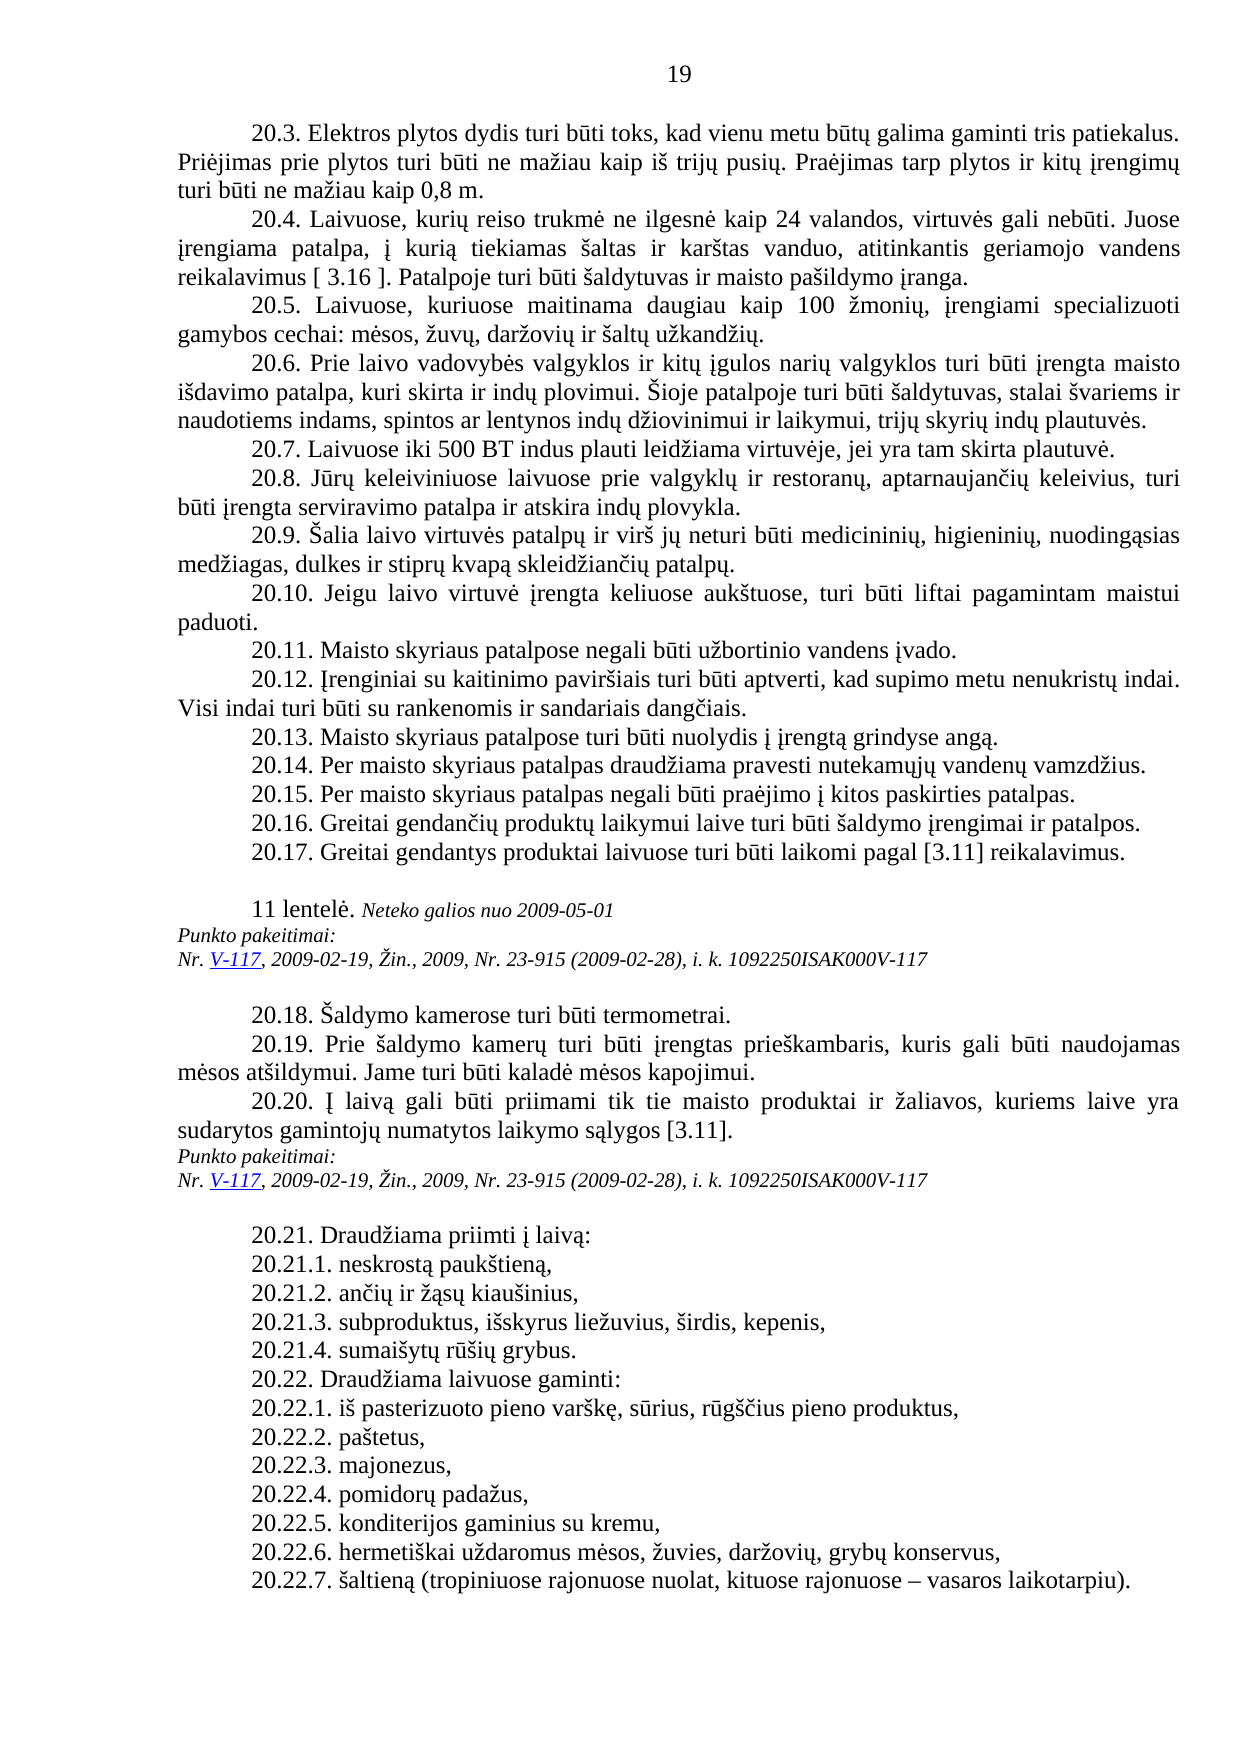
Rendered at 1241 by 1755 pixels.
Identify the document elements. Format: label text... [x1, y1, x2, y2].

text 20.10. Jeigu laivo virtuvė įrengta keliuose aukštuose, turi būti liftai pagamintam maistui paduoti. [177, 578, 1181, 636]
text 20.6. Prie laivo vadovybės valgyklos ir kitų įgulos narių valgyklos turi būti įrengta maisto išdavimo patalpa, kuri skirta ir indų plovimui. Šioje patalpoje turi būti šaldytuvas, stalai švariems ir naudotiems indams, spintos ar lentynos indų džiovinimui ir laikymui, trijų skyrių indų plautuvės. [177, 348, 1181, 434]
text 20.3. Elektros plytos dydis turi būti toks, kad vienu metu būtų galima gaminti tris patiekalus. Priėjimas prie plytos turi būti ne mažiau kaip iš trijų pusių. Praėjimas tarp plytos ir kitų įrengimų turi būti ne mažiau kaip 0,8 m. [177, 118, 1181, 204]
text Nr. V-117, 2009-02-19, Žin., 2009, Nr. 23-915 (2009-02-28), i. k. 1092250ISAK000V-117 [177, 1168, 1181, 1192]
text 20.22. Draudžiama laivuose gaminti: [177, 1364, 1181, 1393]
text 20.21.2. ančių ir žąsų kiaušinius, [177, 1278, 1181, 1307]
text 20.22.2. paštetus, [177, 1422, 1181, 1451]
text 20.21.1. neskrostą paukštieną, [177, 1249, 1181, 1278]
text 20.20. Į laivą gali būti priimami tik tie maisto produktai ir žaliavos, kuriems laive yra sudarytos gamintojų numatytos laikymo sąlygos [3.11]. [177, 1086, 1181, 1144]
text 20.13. Maisto skyriaus patalpose turi būti nuolydis į įrengtą grindyse angą. [177, 722, 1181, 751]
text 20.22.5. konditerijos gaminius su kremu, [177, 1508, 1181, 1537]
text 20.22.7. šaltieną (tropiniuose rajonuose nuolat, kituose rajonuose – vasaros laikotarpiu). [177, 1566, 1181, 1594]
text 20.17. Greitai gendantys produktai laivuose turi būti laikomi pagal [3.11] reikalavimus. [177, 837, 1181, 866]
text 20.21. Draudžiama priimti į laivą: [177, 1221, 1181, 1249]
text 20.22.3. majonezus, [177, 1451, 1181, 1479]
text 20.16. Greitai gendančių produktų laikymui laive turi būti šaldymo įrengimai ir patalpos. [177, 808, 1181, 837]
text 20.7. Laivuose iki 500 BT indus plauti leidžiama virtuvėje, jei yra tam skirta plautuvė. [177, 434, 1181, 463]
text 20.11. Maisto skyriaus patalpose negali būti užbortinio vandens įvado. [177, 636, 1181, 664]
text 20.22.6. hermetiškai uždaromus mėsos, žuvies, daržovių, grybų konservus, [177, 1537, 1181, 1566]
text Punkto pakeitimai: [177, 1144, 1181, 1168]
text 20.5. Laivuose, kuriuose maitinama daugiau kaip 100 žmonių, įrengiami specializuoti gamybos cechai: mėsos, žuvų, daržovių ir šaltų užkandžių. [177, 291, 1181, 348]
text 20.14. Per maisto skyriaus patalpas draudžiama pravesti nutekamųjų vandenų vamzdžius. [177, 751, 1181, 779]
text Nr. V-117, 2009-02-19, Žin., 2009, Nr. 23-915 (2009-02-28), i. k. 1092250ISAK000V-117 [177, 947, 1181, 971]
text 20.22.1. iš pasterizuoto pieno varškę, sūrius, rūgščius pieno produktus, [177, 1393, 1181, 1422]
text 20.12. Įrenginiai su kaitinimo paviršiais turi būti aptverti, kad supimo metu nenukristų indai. Visi indai turi būti su rankenomis ir sandariais dangčiais. [177, 664, 1181, 722]
text 20.21.3. subproduktus, išskyrus liežuvius, širdis, kepenis, [177, 1307, 1181, 1336]
text 20.15. Per maisto skyriaus patalpas negali būti praėjimo į kitos paskirties patalpas. [177, 779, 1181, 808]
text 20.19. Prie šaldymo kamerų turi būti įrengtas prieškambaris, kuris gali būti naudojamas mėsos atšildymui. Jame turi būti kaladė mėsos kapojimui. [177, 1029, 1181, 1086]
text 20.18. Šaldymo kamerose turi būti termometrai. [177, 1000, 1181, 1029]
text 11 lentelė. Neteko galios nuo 2009-05-01 [177, 894, 1181, 923]
text 20.22.4. pomidorų padažus, [177, 1479, 1181, 1508]
text 20.9. Šalia laivo virtuvės patalpų ir virš jų neturi būti medicininių, higieninių, nuodingąsias medžiagas, dulkes ir stiprų kvapą skleidžiančių patalpų. [177, 521, 1181, 578]
text 20.8. Jūrų keleiviniuose laivuose prie valgyklų ir restoranų, aptarnaujančių keleivius, turi būti įrengta serviravimo patalpa ir atskira indų plovykla. [177, 463, 1181, 521]
text 20.21.4. sumaišytų rūšių grybus. [177, 1336, 1181, 1364]
text 20.4. Laivuose, kurių reiso trukmė ne ilgesnė kaip 24 valandos, virtuvės gali nebūti. Juose įrengiama patalpa, į kurią tiekiamas šaltas ir karštas vanduo, atitinkantis geriamojo vandens reikalavimus [ 3.16 ]. Patalpoje turi būti šaldytuvas ir maisto pašildymo įranga. [177, 204, 1181, 291]
text Punkto pakeitimai: [177, 923, 1181, 947]
